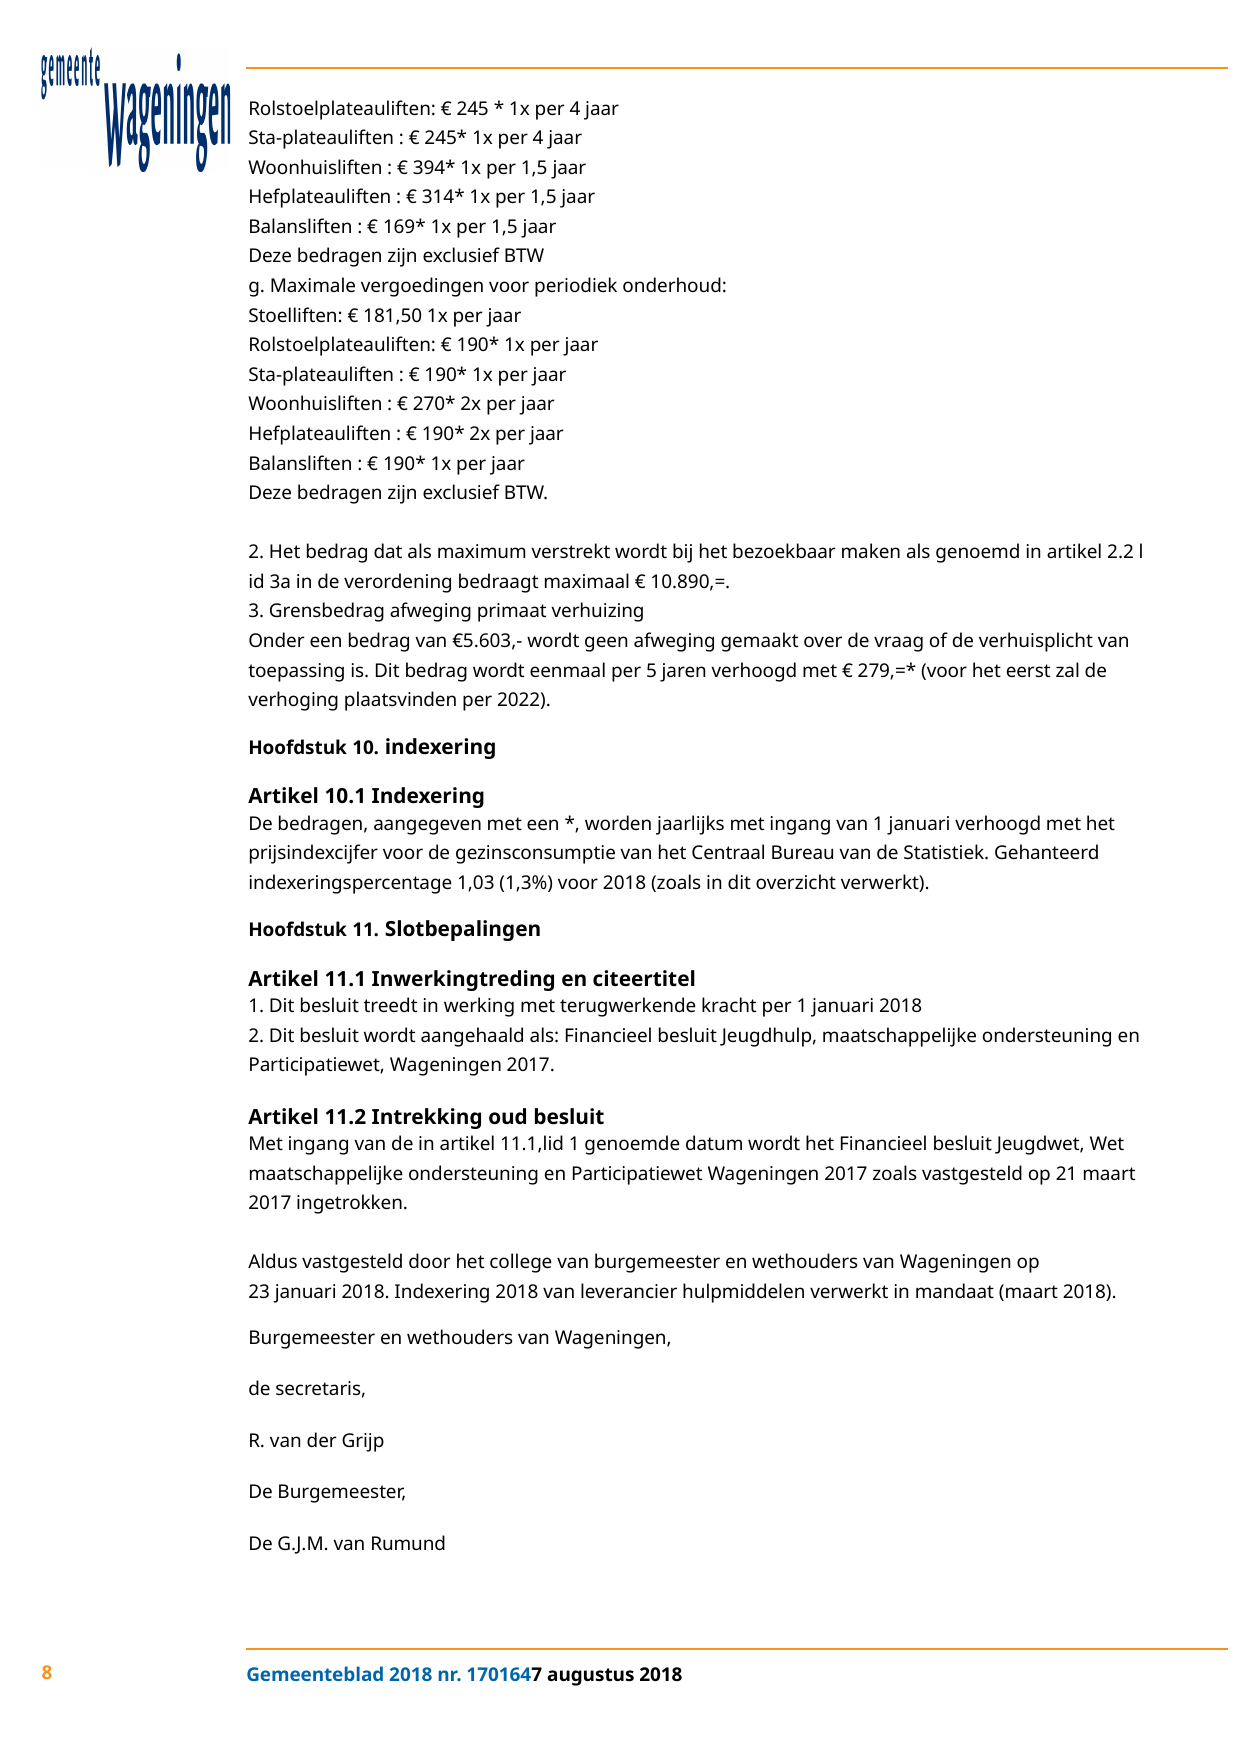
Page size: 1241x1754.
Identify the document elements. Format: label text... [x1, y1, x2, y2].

text Artikel 10.1 Indexering [248, 781, 1152, 810]
text Onder een bedrag van €5.603,- wordt geen afweging gemaakt over de vraag of de verhuisplicht van toepassing is. Dit bedrag wordt eenmaal per 5 jaren verhoogd met € 279,=* (voor het eerst zal de verhoging plaatsvinden per 2022). [248, 627, 1152, 712]
text Balansliften : € 169* 1x per 1,5 jaar [248, 213, 1152, 239]
text Deze bedragen zijn exclusief BTW [248, 243, 1152, 268]
text De Burgemeester, [248, 1478, 1152, 1504]
text Aldus vastgesteld door het college van burgemeester en wethouders van Wageningen op [248, 1249, 1152, 1274]
text Balansliften : € 190* 1x per jaar [248, 450, 1152, 476]
text De bedragen, aangegeven met een *, worden jaarlijks met ingang van 1 januari verhoogd met het prijsindexcijfer voor de gezinsconsumptie van het Centraal Bureau van de Statistiek. Gehanteerd indexeringspercentage 1,03 (1,3%) voor 2018 (zoals in dit overzicht verwerkt). [248, 810, 1152, 895]
text Deze bedragen zijn exclusief BTW. [248, 479, 1152, 505]
text de secretaris, [248, 1375, 1152, 1401]
text Rolstoelplateauliften: € 190* 1x per jaar [248, 331, 1152, 357]
text Woonhuisliften : € 270* 2x per jaar [248, 391, 1152, 416]
text Artikel 11.1 Inwerkingtreding en citeertitel [248, 964, 1152, 992]
text De G.J.M. van Rumund [248, 1530, 1152, 1555]
text Sta-plateauliften : € 245* 1x per 4 jaar [248, 124, 1152, 150]
text Hefplateauliften : € 190* 2x per jaar [248, 420, 1152, 446]
text Artikel 11.2 Intrekking oud besluit [248, 1102, 1152, 1130]
text 23 januari 2018. Indexering 2018 van leverancier hulpmiddelen verwerkt in mandaat (maart 2018). [248, 1278, 1152, 1304]
text 2. Het bedrag dat als maximum verstrekt wordt bij het bezoekbaar maken als genoemd in artikel 2.2 l id 3a in de verordening bedraagt maximaal € 10.890,=. [248, 538, 1152, 594]
text 2. Dit besluit wordt aangehaald als: Financieel besluit Jeugdhulp, maatschappelijke ondersteuning en Participatiewet, Wageningen 2017. [248, 1022, 1152, 1077]
picture [41, 47, 231, 172]
text Hefplateauliften : € 314* 1x per 1,5 jaar [248, 183, 1152, 209]
text Sta-plateauliften : € 190* 1x per jaar [248, 361, 1152, 387]
text R. van der Grijp [248, 1427, 1152, 1452]
text Rolstoelplateauliften: € 245 * 1x per 4 jaar [248, 95, 1152, 121]
text Stoelliften: € 181,50 1x per jaar [248, 302, 1152, 328]
text Hoofdstuk 11. Slotbepalingen [248, 914, 1152, 943]
text Hoofdstuk 10. indexering [248, 732, 1152, 761]
text g. Maximale vergoedingen voor periodiek onderhoud: [248, 272, 1152, 298]
text 3. Grensbedrag afweging primaat verhuizing [248, 598, 1152, 623]
text Burgemeester en wethouders van Wageningen, [248, 1324, 1152, 1349]
text Woonhuisliften : € 394* 1x per 1,5 jaar [248, 154, 1152, 180]
text 1. Dit besluit treedt in werking met terugwerkende kracht per 1 januari 2018 [248, 992, 1152, 1018]
text Met ingang van de in artikel 11.1,lid 1 genoemde datum wordt het Financieel besluit Jeugdwet, Wet maatschappelijke ondersteuning en Participatiewet Wageningen 2017 zoals vastgesteld op 21 maart 2017 ingetrokken. [248, 1130, 1152, 1215]
